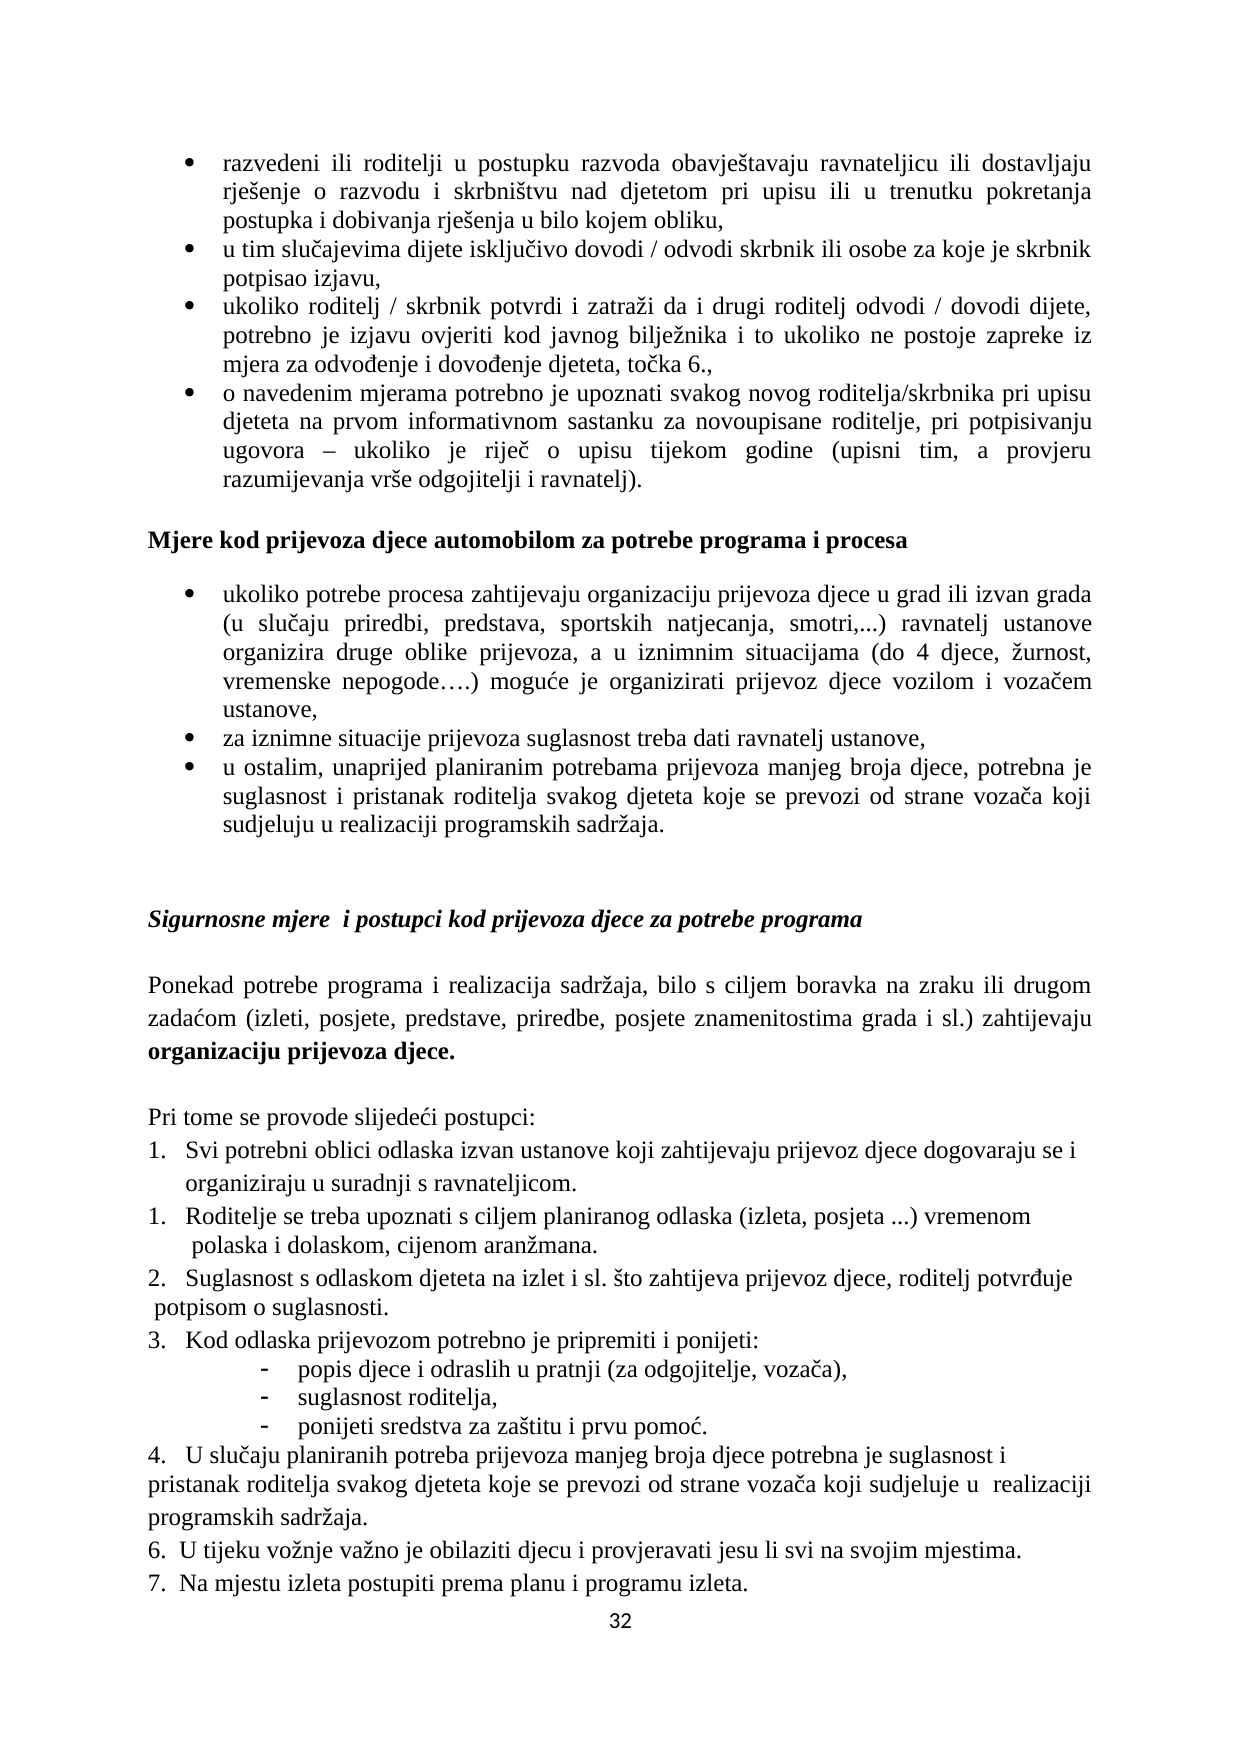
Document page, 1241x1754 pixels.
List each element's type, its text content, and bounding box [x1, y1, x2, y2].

text pristanak roditelja svakog djeteta koje se prevozi od strane vozača koji sudjeluje u realizaciji programskih sadržaja. [148, 1469, 1093, 1531]
list za iznimne situacije prijevoza suglasnost treba dati ravnatelj ustanove, [185, 723, 1093, 752]
list suglasnost roditelja, [260, 1382, 1093, 1411]
list o navedenim mjerama potrebno je upoznati svakog novog roditelja/skrbnika pri upisu djeteta na prvom informativnom sastanku za novoupisane roditelje, pri potpisivanju ugovora – ukoliko je riječ o upisu tijekom godine (upisni tim, a provjeru razumijevanja vrše odgojitelji i ravnatelj). [185, 378, 1093, 493]
list Kod odlaska prijevozom potrebno je pripremiti i ponijeti: [148, 1325, 1093, 1354]
text Ponekad potrebe programa i realizacija sadržaja, bilo s ciljem boravka na zraku ili drugom zadaćom (izleti, posjete, predstave, priredbe, posjete znamenitostima grada i sl.) zahtijevaju organizaciju prijevoza djece. [148, 970, 1093, 1065]
list popis djece i odraslih u pratnji (za odgojitelje, vozača), [260, 1354, 1093, 1382]
list Roditelje se treba upoznati s ciljem planiranog odlaska (izleta, posjeta ...) vremenom [148, 1201, 1093, 1230]
text polaska i dolaskom, cijenom aranžmana. [148, 1230, 1093, 1259]
list ukoliko potrebe procesa zahtijevaju organizaciju prijevoza djece u grad ili izvan grada (u slučaju priredbi, predstava, sportskih natjecanja, smotri,...) ravnatelj ustanove organizira druge oblike prijevoza, a u iznimnim situacijama (do 4 djece, žurnost, vremenske nepogode….) moguće je organizirati prijevoz djece vozilom i vozačem ustanove, [185, 579, 1093, 723]
list razvedeni ili roditelji u postupku razvoda obavještavaju ravnateljicu ili dostavljaju rješenje o razvodu i skrbništvu nad djetetom pri upisu ili u trenutku pokretanja postupka i dobivanja rješenja u bilo kojem obliku, [185, 148, 1093, 234]
list ukoliko roditelj / skrbnik potvrdi i zatraži da i drugi roditelj odvodi / dovodi dijete, potrebno je izjavu ovjeriti kod javnog bilježnika i to ukoliko ne postoje zapreke iz mjera za odvođenje i dovođenje djeteta, točka 6., [185, 291, 1093, 378]
text organiziraju u suradnji s ravnateljicom. [148, 1168, 1093, 1197]
text potpisom o suglasnosti. [148, 1292, 1093, 1321]
list u ostalim, unaprijed planiranim potrebama prijevoza manjeg broja djece, potrebna je suglasnost i pristanak roditelja svakog djeteta koje se prevozi od strane vozača koji sudjeluju u realizaciji programskih sadržaja. [185, 752, 1093, 838]
text Pri tome se provode slijedeći postupci: [148, 1102, 1093, 1131]
list u tim slučajevima dijete isključivo dovodi / odvodi skrbnik ili osobe za koje je skrbnik potpisao izjavu, [185, 234, 1093, 291]
text Sigurnosne mjere i postupci kod prijevoza djece za potrebe programa [148, 904, 1093, 933]
text 6. U tijeku vožnje važno je obilaziti djecu i provjeravati jesu li svi na svojim mjestima. [148, 1535, 1093, 1563]
list Suglasnost s odlaskom djeteta na izlet i sl. što zahtijeva prijevoz djece, roditelj potvrđuje [148, 1263, 1093, 1292]
list ponijeti sredstva za zaštitu i prvu pomoć. [260, 1411, 1093, 1440]
list U slučaju planiranih potreba prijevoza manjeg broja djece potrebna je suglasnost i [148, 1440, 1093, 1469]
text 1. Svi potrebni oblici odlaska izvan ustanove koji zahtijevaju prijevoz djece dogovaraju se i [148, 1135, 1093, 1164]
text Mjere kod prijevoza djece automobilom za potrebe programa i procesa [148, 526, 1093, 554]
text 7. Na mjestu izleta postupiti prema planu i programu izleta. [148, 1568, 1093, 1597]
